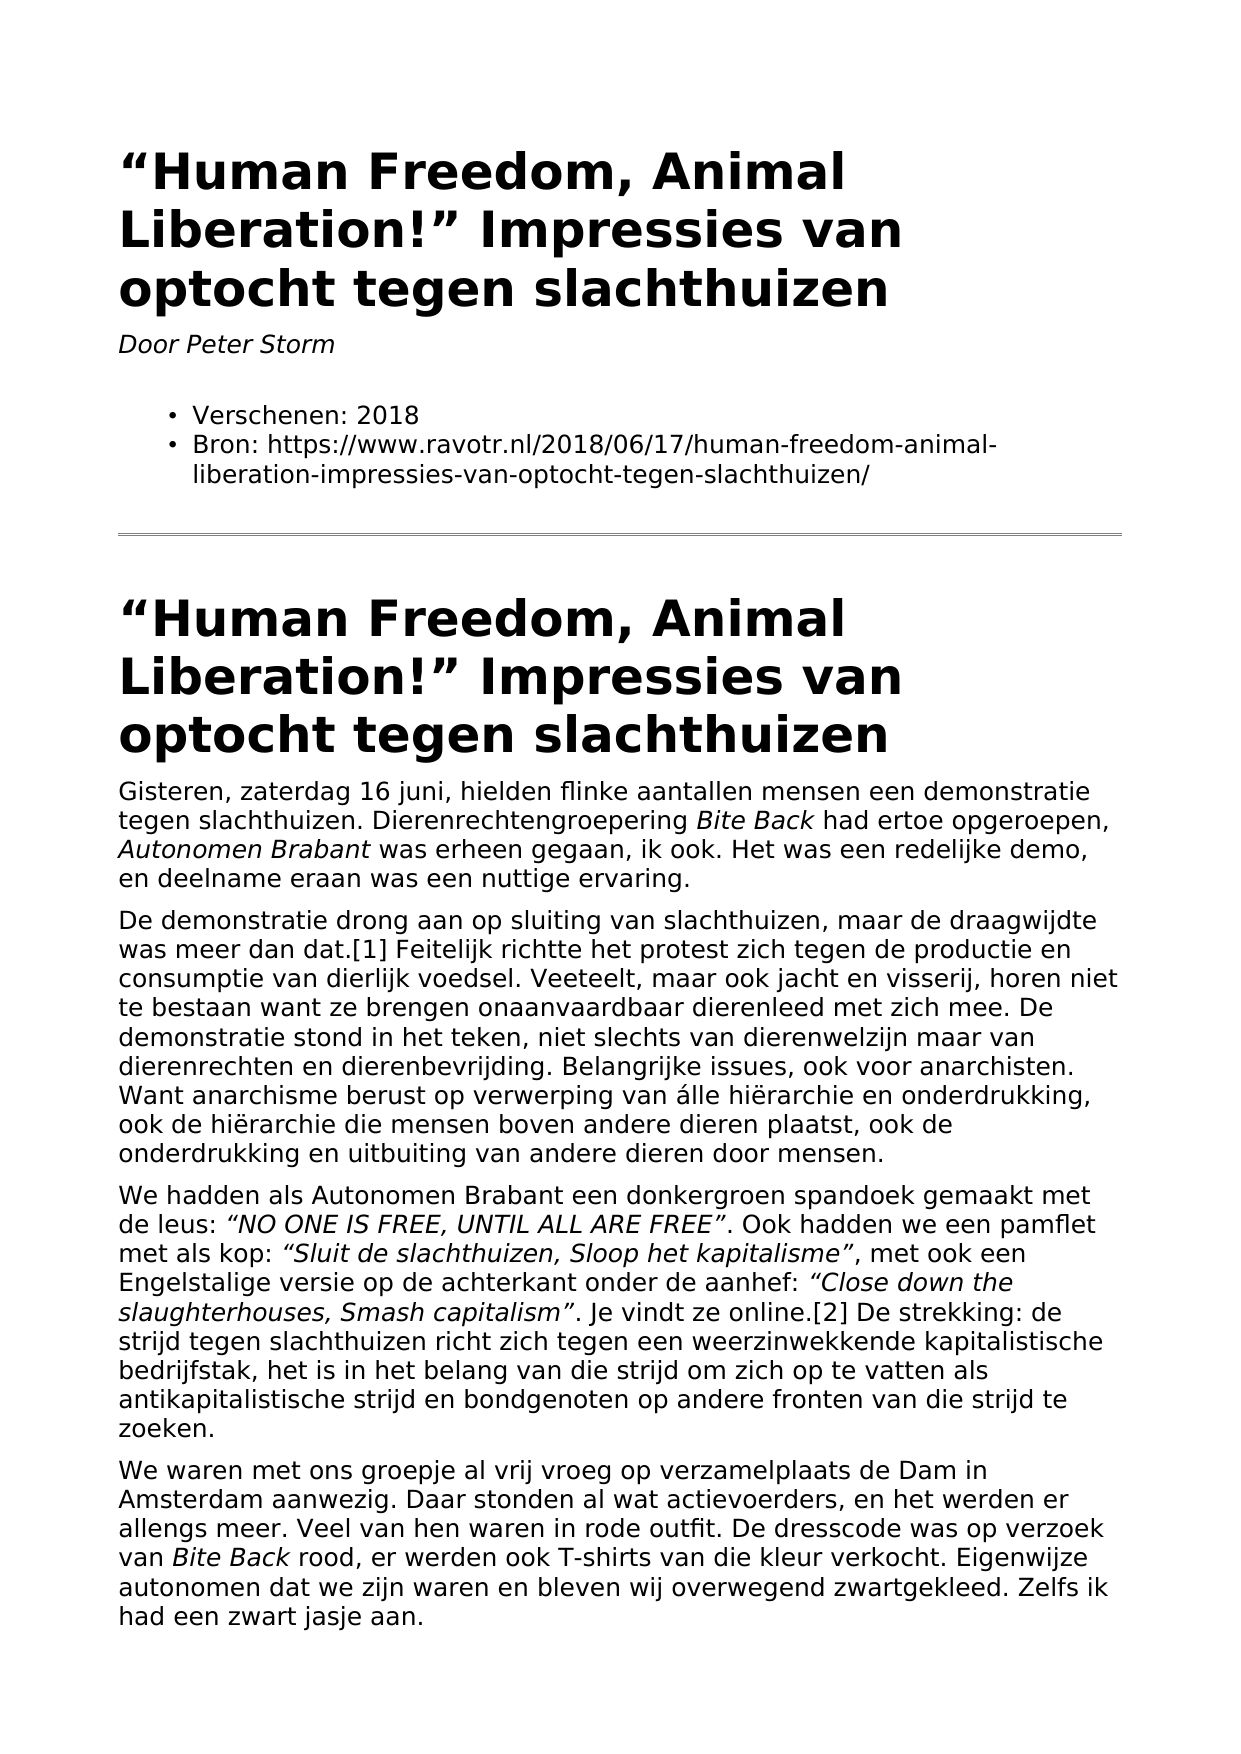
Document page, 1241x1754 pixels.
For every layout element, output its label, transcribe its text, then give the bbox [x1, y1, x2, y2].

text De demonstratie drong aan op sluiting van slachthuizen, maar de draagwijdte was meer dan dat.[1] Feitelijk richtte het protest zich tegen de productie en consumptie van dierlijk voedsel. Veeteelt, maar ook jacht en visserij, horen niet te bestaan want ze brengen onaanvaardbaar dierenleed met zich mee. De demonstratie stond in het teken, niet slechts van dierenwelzijn maar van dierenrechten en dierenbevrijding. Belangrijke issues, ook voor anarchisten. Want anarchisme berust op verwerping van álle hiërarchie en onderdrukking, ook de hiërarchie die mensen boven andere dieren plaatst, ook de onderdrukking en uitbuiting van andere dieren door mensen. [118, 906, 1122, 1169]
text Gisteren, zaterdag 16 juni, hielden flinke aantallen mensen een demonstratie tegen slachthuizen. Dierenrechtengroepering Bite Back had ertoe opgeroepen, Autonomen Brabant was erheen gegaan, ik ook. Het was een redelijke demo, en deelname eraan was een nuttige ervaring. [118, 777, 1122, 894]
subtitle “Human Freedom, Animal Liberation!” Impressies van optocht tegen slachthuizen [118, 143, 1122, 318]
text Door Peter Storm [118, 330, 1122, 359]
subtitle “Human Freedom, Animal Liberation!” Impressies van optocht tegen slachthuizen [118, 590, 1122, 764]
list Verschenen: 2018 [177, 401, 1122, 431]
list Bron: https://www.ravotr.nl/2018/06/17/human-freedom-animal-liberation-impressies-van-optocht-tegen-slachthuizen/ [177, 431, 1122, 489]
text We hadden als Autonomen Brabant een donkergroen spandoek gemaakt met de leus: “NO ONE IS FREE, UNTIL ALL ARE FREE”. Ook hadden we een pamflet met als kop: “Sluit de slachthuizen, Sloop het kapitalisme”, met ook een Engelstalige versie op de achterkant onder de aanhef: “Close down the slaughterhouses, Smash capitalism”. Je vindt ze online.[2] De strekking: de strijd tegen slachthuizen richt zich tegen een weerzinwekkende kapitalistische bedrijfstak, het is in het belang van die strijd om zich op te vatten als antikapitalistische strijd en bondgenoten op andere fronten van die strijd te zoeken. [118, 1181, 1122, 1444]
text We waren met ons groepje al vrij vroeg op verzamelplaats de Dam in Amsterdam aanwezig. Daar stonden al wat actievoerders, en het werden er allengs meer. Veel van hen waren in rode outfit. De dresscode was op verzoek van Bite Back rood, er werden ook T-shirts van die kleur verkocht. Eigenwijze autonomen dat we zijn waren en bleven wij overwegend zwartgekleed. Zelfs ik had een zwart jasje aan. [118, 1456, 1122, 1631]
